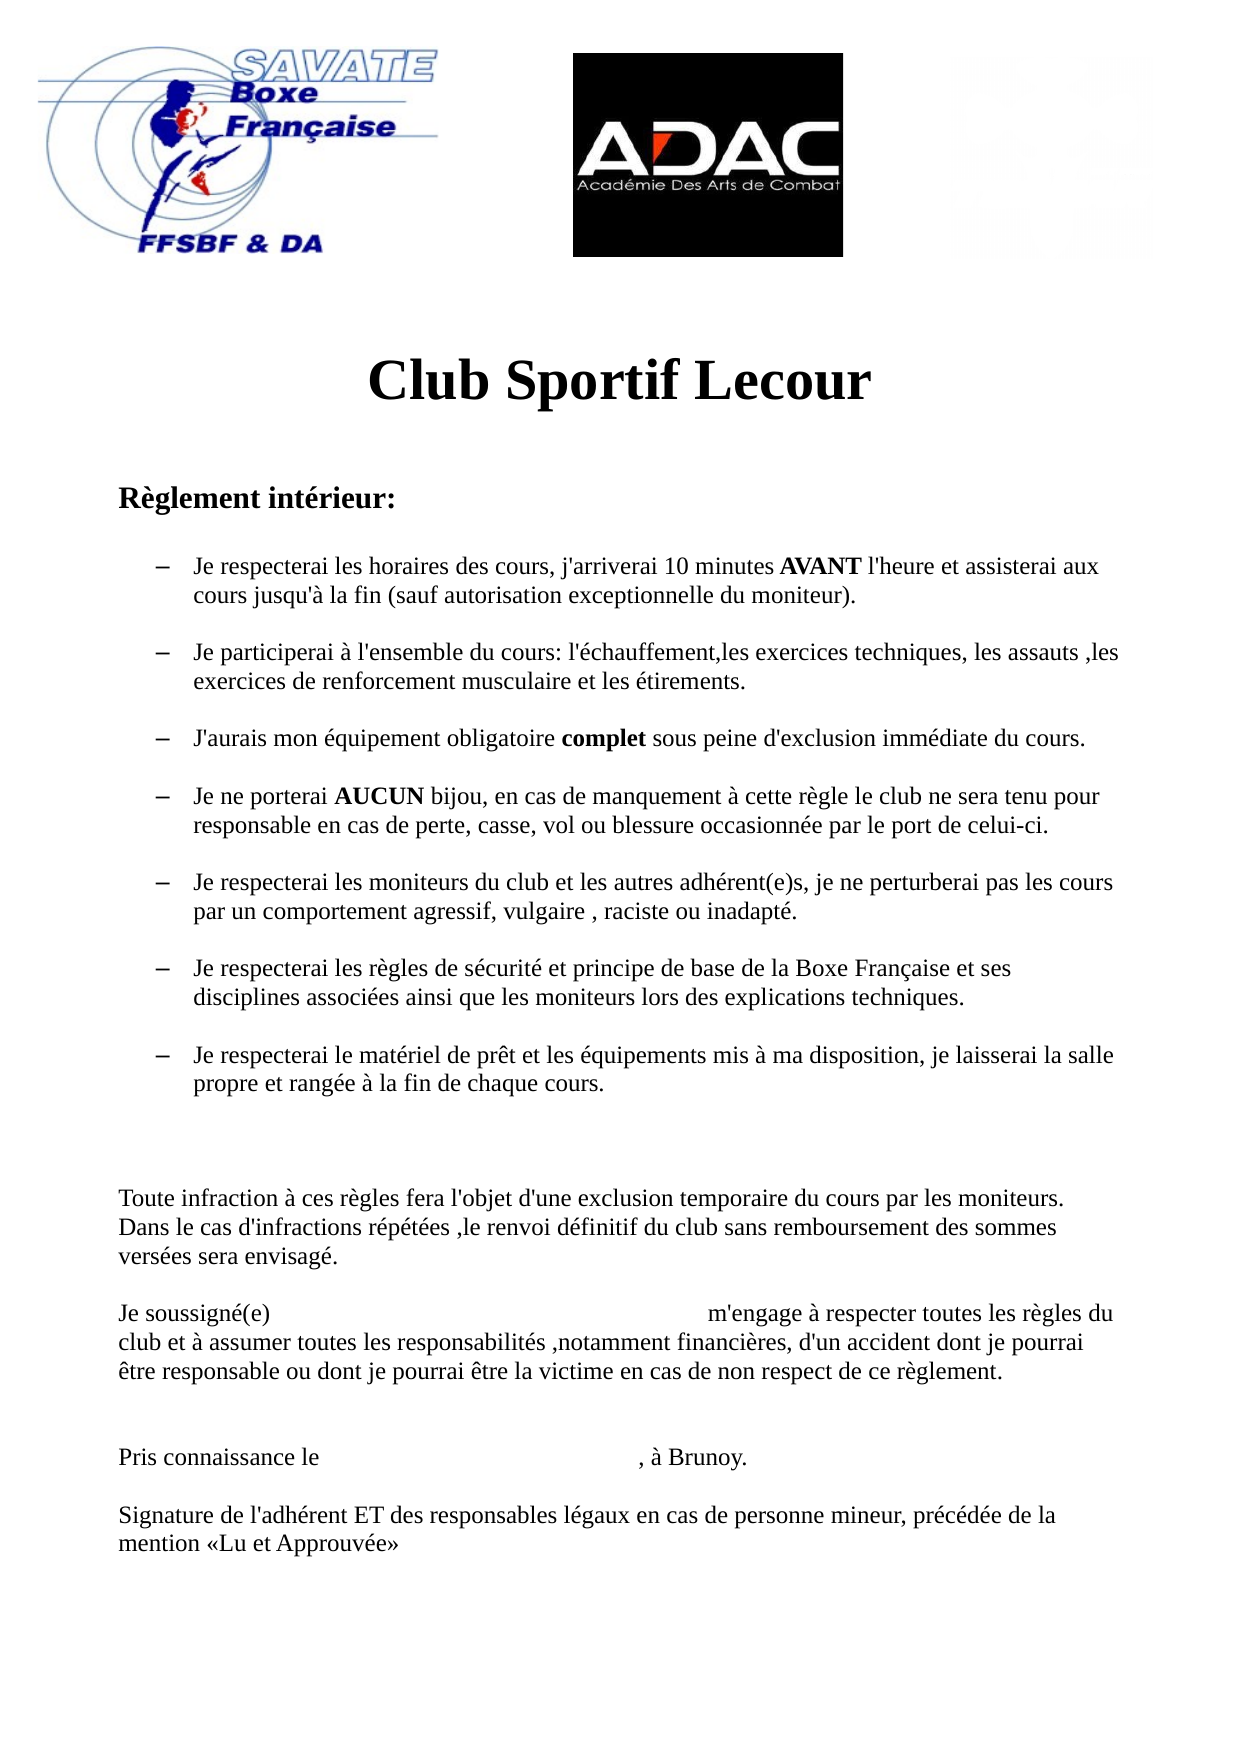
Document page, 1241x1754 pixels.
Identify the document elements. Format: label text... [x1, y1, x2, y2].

list Je respecterai les horaires des cours, j'arriverai 10 minutes AVANT l'heure et assisterai aux cours jusqu'à la fin (sauf autorisation exceptionnelle du moniteur). [156, 551, 1122, 608]
list Je respecterai les règles de sécurité et principe de base de la Boxe Française et ses disciplines associées ainsi que les moniteurs lors des explications techniques. [156, 953, 1122, 1011]
picture [573, 53, 844, 257]
list J'aurais mon équipement obligatoire complet sous peine d'exclusion immédiate du cours. [156, 723, 1122, 752]
list Je respecterai le matériel de prêt et les équipements mis à ma disposition, je laisserai la salle propre et rangée à la fin de chaque cours. [156, 1040, 1122, 1097]
text Toute infraction à ces règles fera l'objet d'une exclusion temporaire du cours par les moniteurs. [118, 1183, 1122, 1212]
text Je soussigné(e) m'engage à respecter toutes les règles du club et à assumer toutes les responsabilités ,notamment financières, d'un accident dont je pourrai être responsable ou dont je pourrai être la victime en cas de non respect de ce règlement. [118, 1298, 1122, 1385]
list Je respecterai les moniteurs du club et les autres adhérent(e)s, je ne perturberai pas les cours par un comportement agressif, vulgaire , raciste ou inadapté. [156, 867, 1122, 925]
text Signature de l'adhérent ET des responsables légaux en cas de personne mineur, précédée de la mention «Lu et Approuvée» [118, 1500, 1122, 1557]
text Règlement intérieur: [118, 479, 1122, 515]
text Dans le cas d'infractions répétées ,le renvoi définitif du club sans remboursement des sommes versées sera envisagé. [118, 1212, 1122, 1270]
list Je participerai à l'ensemble du cours: l'échauffement,les exercices techniques, les assauts ,les exercices de renforcement musculaire et les étirements. [156, 637, 1122, 695]
text Club Sportif Lecour [118, 345, 1122, 412]
text Pris connaissance le , à Brunoy. [118, 1442, 1122, 1471]
picture [37, 46, 439, 254]
list Je ne porterai AUCUN bijou, en cas de manquement à cette règle le club ne sera tenu pour responsable en cas de perte, casse, vol ou blessure occasionnée par le port de celui-ci. [156, 781, 1122, 838]
